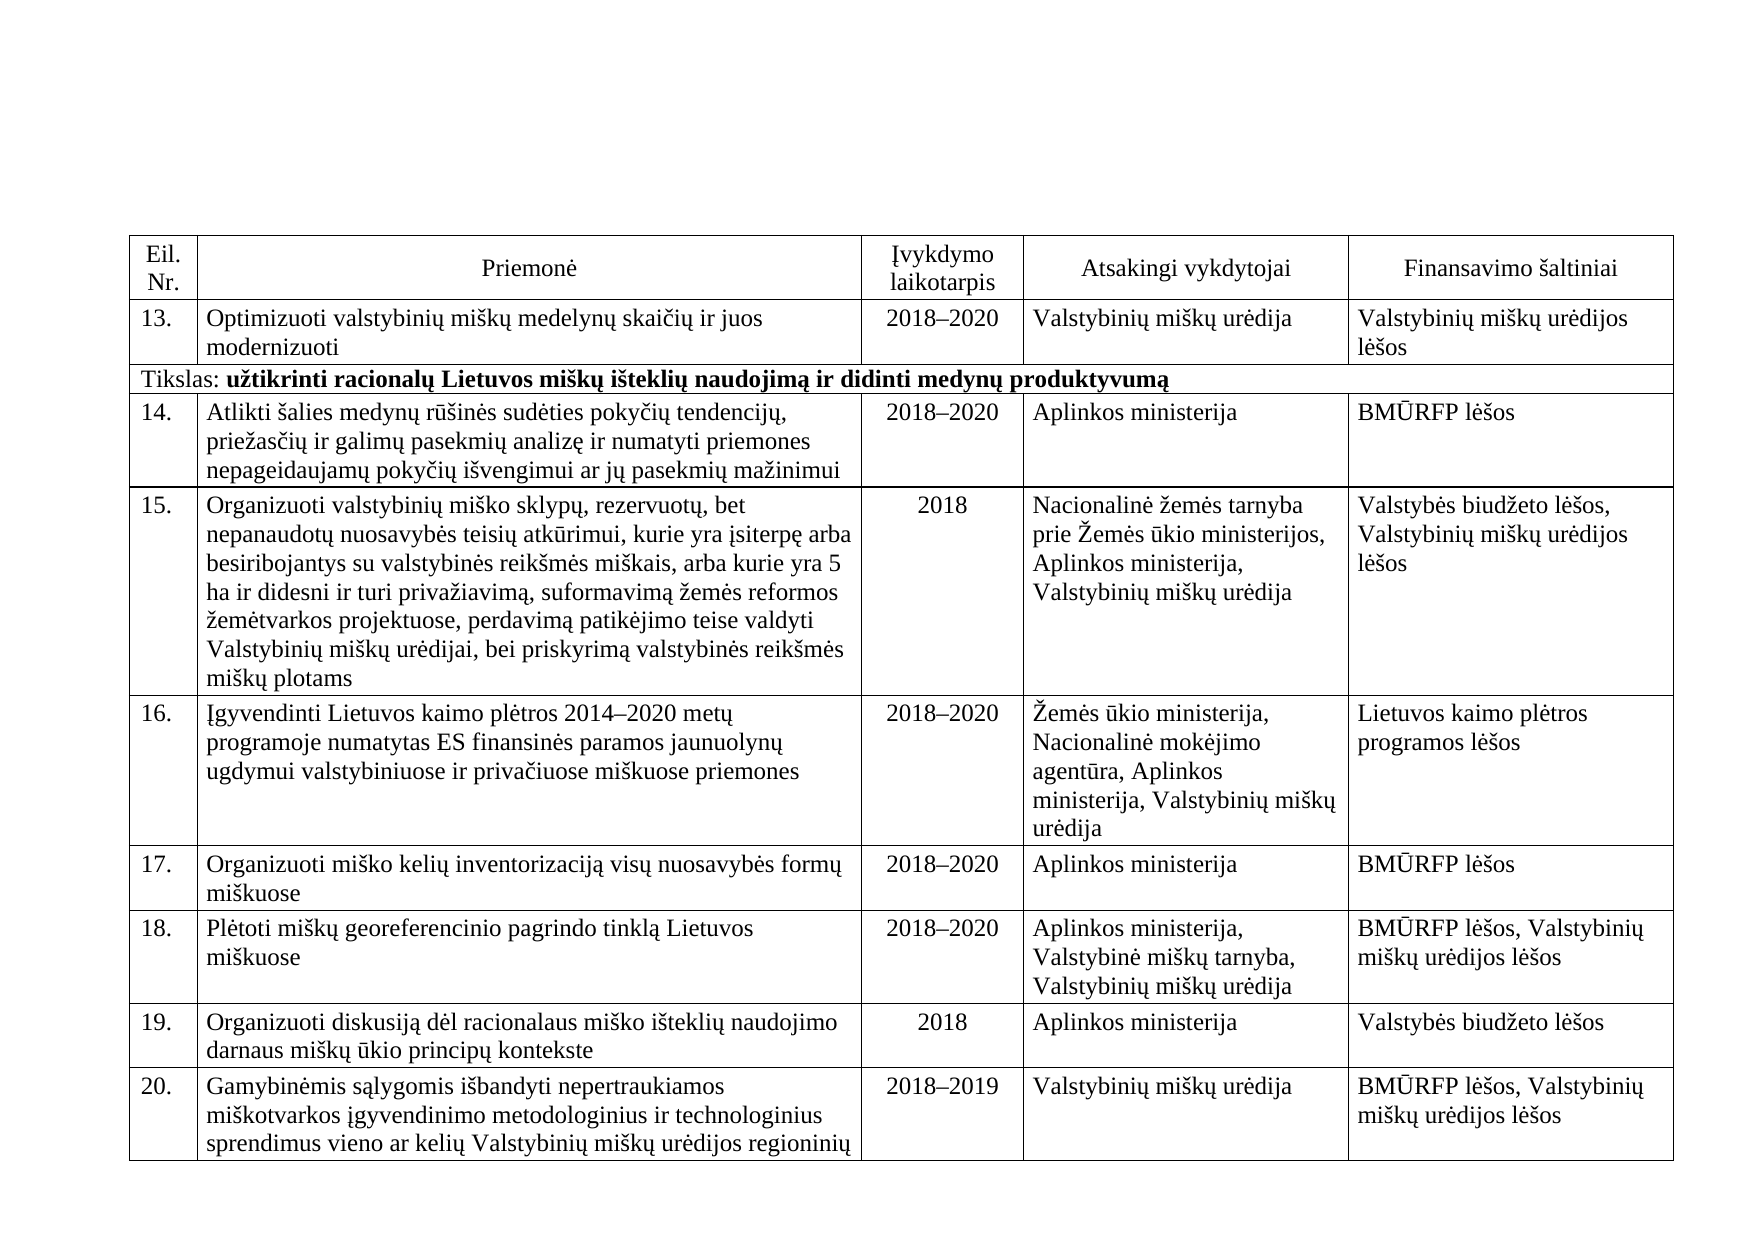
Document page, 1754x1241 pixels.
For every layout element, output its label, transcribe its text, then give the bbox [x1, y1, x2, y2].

table_cell 14. [130, 394, 197, 486]
table_cell 2018–2020 [862, 300, 1023, 363]
table_cell Organizuoti valstybinių miško sklypų, rezervuotų, bet nepanaudotų nuosavybės teisių atkūrimui, kurie yra įsiterpę arba besiribojantys su valstybinės reikšmės miškais, arba kurie yra 5 ha ir didesni ir turi privažiavimą, suformavimą žemės reformos žemėtvarkos projektuose, perdavimą patikėjimo teise valdyti Valstybinių miškų urėdijai, bei priskyrimą valstybinės reikšmės miškų plotams [198, 488, 861, 694]
table_cell 19. [130, 1004, 197, 1067]
table_cell 2018–2020 [862, 846, 1023, 909]
table_cell Lietuvos kaimo plėtros programos lėšos [1349, 696, 1673, 845]
table_header Atsakingi vykdytojai [1024, 236, 1348, 299]
table_cell Valstybės biudžeto lėšos [1349, 1004, 1673, 1067]
table_cell 2018–2020 [862, 911, 1023, 1003]
table_cell 2018–2020 [862, 394, 1023, 486]
table_cell Tikslas: užtikrinti racionalų Lietuvos miškų išteklių naudojimą ir didinti medynų produktyvumą [130, 365, 1673, 393]
table_cell Organizuoti diskusiją dėl racionalaus miško išteklių naudojimo darnaus miškų ūkio principų kontekste [198, 1004, 861, 1067]
table_cell BMŪRFP lėšos [1349, 394, 1673, 486]
table_cell 13. [130, 300, 197, 363]
table_header Įvykdymo laikotarpis [862, 236, 1023, 299]
table_cell Organizuoti miško kelių inventorizaciją visų nuosavybės formų miškuose [198, 846, 861, 909]
table_cell Valstybinių miškų urėdija [1024, 1068, 1348, 1160]
table_cell Įgyvendinti Lietuvos kaimo plėtros 2014–2020 metų programoje numatytas ES finansinės paramos jaunuolynų ugdymui valstybiniuose ir privačiuose miškuose priemones [198, 696, 861, 845]
table_header Eil. Nr. [130, 236, 197, 299]
table_cell BMŪRFP lėšos, Valstybinių miškų urėdijos lėšos [1349, 911, 1673, 1003]
table_cell 17. [130, 846, 197, 909]
table_header Finansavimo šaltiniai [1349, 236, 1673, 299]
table_cell 20. [130, 1068, 197, 1160]
table_cell 16. [130, 696, 197, 845]
table_cell Plėtoti miškų georeferencinio pagrindo tinklą Lietuvos miškuose [198, 911, 861, 1003]
table_cell 2018 [862, 1004, 1023, 1067]
table_cell Valstybės biudžeto lėšos, Valstybinių miškų urėdijos lėšos [1349, 488, 1673, 694]
table_cell 18. [130, 911, 197, 1003]
table_cell 2018–2019 [862, 1068, 1023, 1160]
table_cell Aplinkos ministerija [1024, 1004, 1348, 1067]
table_cell Gamybinėmis sąlygomis išbandyti nepertraukiamos miškotvarkos įgyvendinimo metodologinius ir technologinius sprendimus vieno ar kelių Valstybinių miškų urėdijos regioninių [198, 1068, 861, 1160]
table_cell Optimizuoti valstybinių miškų medelynų skaičių ir juos modernizuoti [198, 300, 861, 363]
table_cell Aplinkos ministerija, Valstybinė miškų tarnyba, Valstybinių miškų urėdija [1024, 911, 1348, 1003]
table_cell Valstybinių miškų urėdija [1024, 300, 1348, 363]
table_cell Aplinkos ministerija [1024, 394, 1348, 486]
table_header Priemonė [198, 236, 861, 299]
table_cell Valstybinių miškų urėdijos lėšos [1349, 300, 1673, 363]
table_cell 2018–2020 [862, 696, 1023, 845]
table_cell BMŪRFP lėšos, Valstybinių miškų urėdijos lėšos [1349, 1068, 1673, 1160]
table_cell 15. [130, 488, 197, 694]
table_cell BMŪRFP lėšos [1349, 846, 1673, 909]
table_cell Aplinkos ministerija [1024, 846, 1348, 909]
table_cell 2018 [862, 488, 1023, 694]
table_cell Nacionalinė žemės tarnyba prie Žemės ūkio ministerijos, Aplinkos ministerija, Valstybinių miškų urėdija [1024, 488, 1348, 694]
table_cell Žemės ūkio ministerija, Nacionalinė mokėjimo agentūra, Aplinkos ministerija, Valstybinių miškų urėdija [1024, 696, 1348, 845]
table_cell Atlikti šalies medynų rūšinės sudėties pokyčių tendencijų, priežasčių ir galimų pasekmių analizę ir numatyti priemones nepageidaujamų pokyčių išvengimui ar jų pasekmių mažinimui [198, 394, 861, 486]
